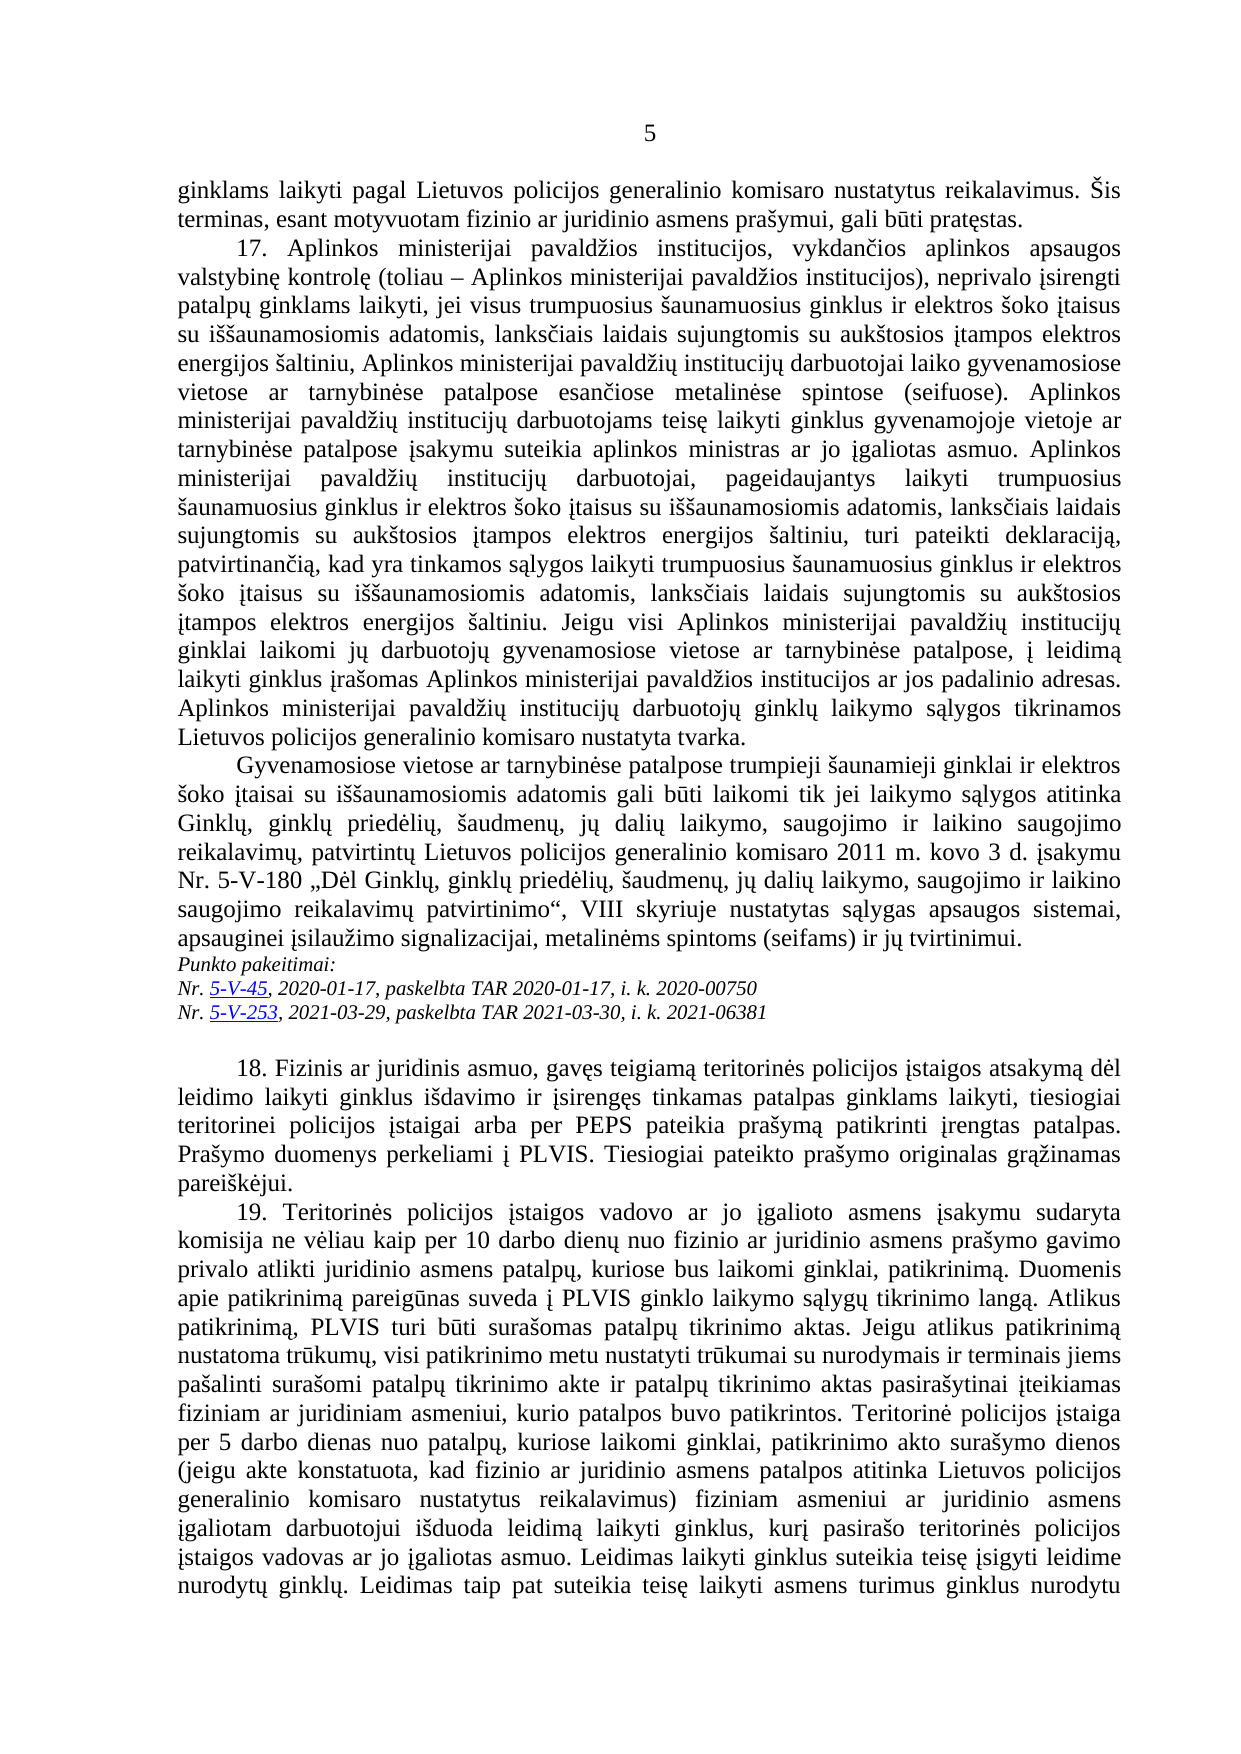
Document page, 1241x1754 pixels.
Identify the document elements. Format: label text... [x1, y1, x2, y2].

text ginklams laikyti pagal Lietuvos policijos generalinio komisaro nustatytus reikalavimus. Šis terminas, esant motyvuotam fizinio ar juridinio asmens prašymui, gali būti pratęstas. [177, 176, 1122, 233]
text Gyvenamosiose vietose ar tarnybinėse patalpose trumpieji šaunamieji ginklai ir elektros šoko įtaisai su iššaunamosiomis adatomis gali būti laikomi tik jei laikymo sąlygos atitinka Ginklų, ginklų priedėlių, šaudmenų, jų dalių laikymo, saugojimo ir laikino saugojimo reikalavimų, patvirtintų Lietuvos policijos generalinio komisaro 2011 m. kovo 3 d. įsakymu Nr. 5-V-180 „Dėl Ginklų, ginklų priedėlių, šaudmenų, jų dalių laikymo, saugojimo ir laikino saugojimo reikalavimų patvirtinimo“, VIII skyriuje nustatytas sąlygas apsaugos sistemai, apsauginei įsilaužimo signalizacijai, metalinėms spintoms (seifams) ir jų tvirtinimui. [177, 751, 1122, 952]
text Punkto pakeitimai: [177, 952, 1122, 976]
text 18. Fizinis ar juridinis asmuo, gavęs teigiamą teritorinės policijos įstaigos atsakymą dėl leidimo laikyti ginklus išdavimo ir įsirengęs tinkamas patalpas ginklams laikyti, tiesiogiai teritorinei policijos įstaigai arba per PEPS pateikia prašymą patikrinti įrengtas patalpas. Prašymo duomenys perkeliami į PLVIS. Tiesiogiai pateikto prašymo originalas grąžinamas pareiškėjui. [177, 1053, 1122, 1197]
text Nr. 5-V-253, 2021-03-29, paskelbta TAR 2021-03-30, i. k. 2021-06381 [177, 1000, 1122, 1024]
text 17. Aplinkos ministerijai pavaldžios institucijos, vykdančios aplinkos apsaugos valstybinę kontrolę (toliau – Aplinkos ministerijai pavaldžios institucijos), neprivalo įsirengti patalpų ginklams laikyti, jei visus trumpuosius šaunamuosius ginklus ir elektros šoko įtaisus su iššaunamosiomis adatomis, lanksčiais laidais sujungtomis su aukštosios įtampos elektros energijos šaltiniu, Aplinkos ministerijai pavaldžių institucijų darbuotojai laiko gyvenamosiose vietose ar tarnybinėse patalpose esančiose metalinėse spintose (seifuose). Aplinkos ministerijai pavaldžių institucijų darbuotojams teisę laikyti ginklus gyvenamojoje vietoje ar tarnybinėse patalpose įsakymu suteikia aplinkos ministras ar jo įgaliotas asmuo. Aplinkos ministerijai pavaldžių institucijų darbuotojai, pageidaujantys laikyti trumpuosius šaunamuosius ginklus ir elektros šoko įtaisus su iššaunamosiomis adatomis, lanksčiais laidais sujungtomis su aukštosios įtampos elektros energijos šaltiniu, turi pateikti deklaraciją, patvirtinančią, kad yra tinkamos sąlygos laikyti trumpuosius šaunamuosius ginklus ir elektros šoko įtaisus su iššaunamosiomis adatomis, lanksčiais laidais sujungtomis su aukštosios įtampos elektros energijos šaltiniu. Jeigu visi Aplinkos ministerijai pavaldžių institucijų ginklai laikomi jų darbuotojų gyvenamosiose vietose ar tarnybinėse patalpose, į leidimą laikyti ginklus įrašomas Aplinkos ministerijai pavaldžios institucijos ar jos padalinio adresas. Aplinkos ministerijai pavaldžių institucijų darbuotojų ginklų laikymo sąlygos tikrinamos Lietuvos policijos generalinio komisaro nustatyta tvarka. [177, 233, 1122, 751]
text 19. Teritorinės policijos įstaigos vadovo ar jo įgalioto asmens įsakymu sudaryta komisija ne vėliau kaip per 10 darbo dienų nuo fizinio ar juridinio asmens prašymo gavimo privalo atlikti juridinio asmens patalpų, kuriose bus laikomi ginklai, patikrinimą. Duomenis apie patikrinimą pareigūnas suveda į PLVIS ginklo laikymo sąlygų tikrinimo langą. Atlikus patikrinimą, PLVIS turi būti surašomas patalpų tikrinimo aktas. Jeigu atlikus patikrinimą nustatoma trūkumų, visi patikrinimo metu nustatyti trūkumai su nurodymais ir terminais jiems pašalinti surašomi patalpų tikrinimo akte ir patalpų tikrinimo aktas pasirašytinai įteikiamas fiziniam ar juridiniam asmeniui, kurio patalpos buvo patikrintos. Teritorinė policijos įstaiga per 5 darbo dienas nuo patalpų, kuriose laikomi ginklai, patikrinimo akto surašymo dienos (jeigu akte konstatuota, kad fizinio ar juridinio asmens patalpos atitinka Lietuvos policijos generalinio komisaro nustatytus reikalavimus) fiziniam asmeniui ar juridinio asmens įgaliotam darbuotojui išduoda leidimą laikyti ginklus, kurį pasirašo teritorinės policijos įstaigos vadovas ar jo įgaliotas asmuo. Leidimas laikyti ginklus suteikia teisę įsigyti leidime nurodytų ginklų. Leidimas taip pat suteikia teisę laikyti asmens turimus ginklus nurodytu [177, 1197, 1122, 1599]
text Nr. 5-V-45, 2020-01-17, paskelbta TAR 2020-01-17, i. k. 2020-00750 [177, 976, 1122, 1000]
